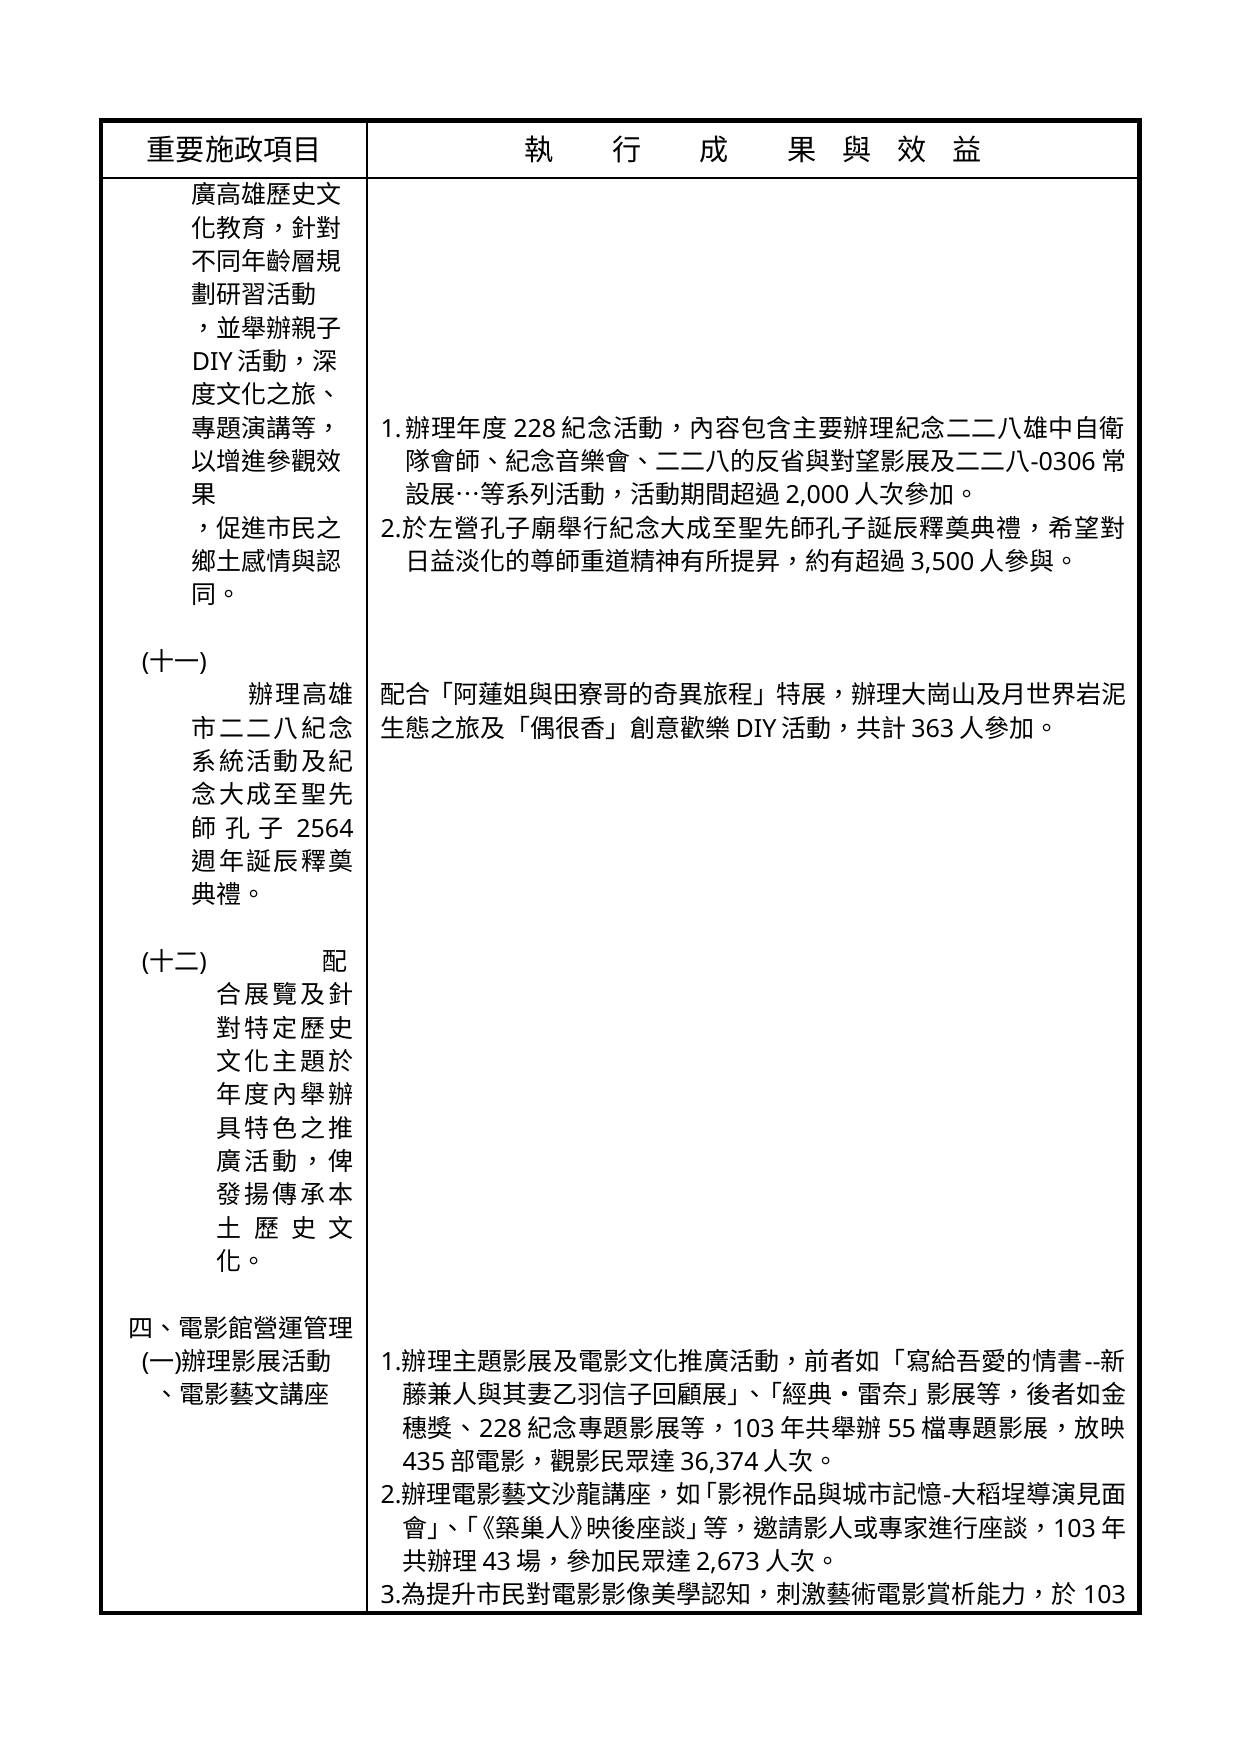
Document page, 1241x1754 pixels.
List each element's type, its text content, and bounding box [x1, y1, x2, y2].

table_cell 廣高雄歷史文化教育，針對不同年齡層規劃研習活動 ，並舉辦親子DIY活動，深度文化之旅、專題演講等，以增進參觀效果 ，促進市民之鄉土感情與認同。 (十一) 辦理高雄市二二八紀念系統活動及紀念大成至聖先師孔子2564週年誕辰釋奠典禮。 (十二) 配合展覽及針對特定歷史文化主題於年度內舉辦具特色之推廣活動，俾發揚傳承本土歷史文化。 [103, 179, 366, 1311]
table_cell 1.辦理主題影展及電影文化推廣活動，前者如「寫給吾愛的情書--新藤兼人與其妻乙羽信子回顧展」、「經典‧雷奈」影展等，後者如金穗獎、228紀念專題影展等，103年共舉辦55檔專題影展，放映435部電影，觀影民眾達36,374人次。 2.辦理電影藝文沙龍講座，如「影視作品與城市記憶-大稻埕導演見面會」、「《築巢人》映後座談」等，邀請影人或專家進行座談，103年共辦理43場，參加民眾達2,673人次。 3.為提升市民對電影影像美學認知，刺激藝術電影賞析能力，於103 [368, 1311, 1137, 1611]
table_cell 四、電影館營運管理 (一)辦理影展活動 、電影藝文講座 [103, 1311, 366, 1611]
table_header 重要施政項目 [103, 123, 366, 177]
table_header 執 行 成 果 與 效 益 [368, 123, 1137, 177]
table_cell 1. 辦理年度228紀念活動，內容包含主要辦理紀念二二八雄中自衛隊會師、紀念音樂會、二二八的反省與對望影展及二二八-0306常設展…等系列活動，活動期間超過2,000人次參加。 2.於左營孔子廟舉行紀念大成至聖先師孔子誕辰釋奠典禮，希望對日益淡化的尊師重道精神有所提昇，約有超過3,500人參與。 配合「阿蓮姐與田寮哥的奇異旅程」特展，辦理大崗山及月世界岩泥生態之旅及「偶很香」創意歡樂DIY活動，共計363人參加。 [368, 179, 1137, 1311]
